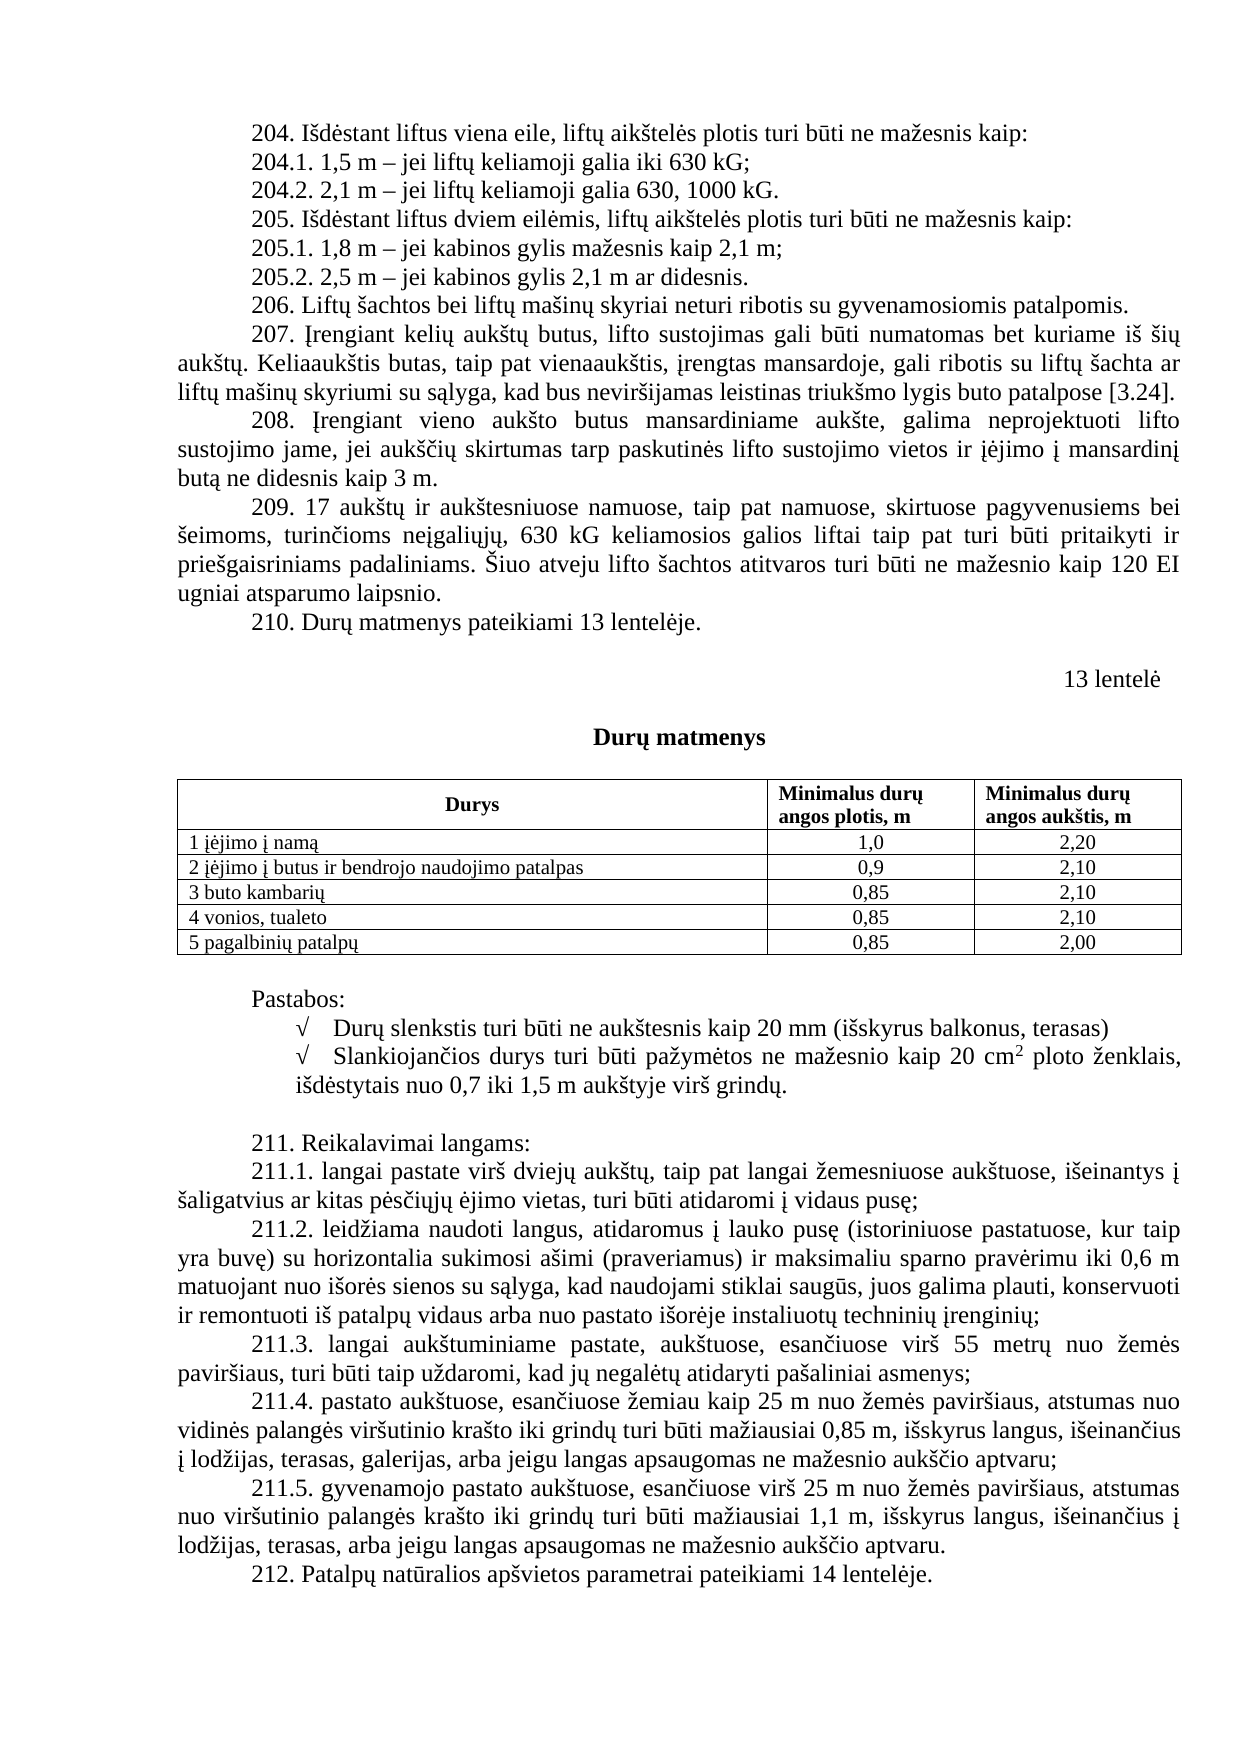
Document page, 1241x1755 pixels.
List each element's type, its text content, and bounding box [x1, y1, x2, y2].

table_header Minimalus durų angos aukštis, m [975, 780, 1181, 828]
table_cell 2,10 [975, 855, 1181, 879]
table_cell 4 vonios, tualeto [178, 905, 767, 929]
text 207. Įrengiant kelių aukštų butus, lifto sustojimas gali būti numatomas bet kuriame iš šių aukštų. Keliaaukštis butas, taip pat vienaaukštis, įrengtas mansardoje, gali ribotis su liftų šachta ar liftų mašinų skyriumi su sąlyga, kad bus neviršijamas leistinas triukšmo lygis buto patalpose [3.24]. [177, 319, 1181, 406]
text √ Durų slenkstis turi būti ne aukštesnis kaip 20 mm (išskyrus balkonus, terasas) [295, 1013, 1181, 1041]
text 211. Reikalavimai langams: [177, 1128, 1181, 1156]
text 204.2. 2,1 m – jei liftų keliamoji galia 630, 1000 kG. [177, 176, 1181, 204]
table_cell 1 įėjimo į namą [178, 830, 767, 854]
text Durų matmenys [177, 722, 1181, 751]
table_cell 0,85 [768, 930, 974, 954]
text 205.1. 1,8 m – jei kabinos gylis mažesnis kaip 2,1 m; [177, 233, 1181, 262]
text 204. Išdėstant liftus viena eile, liftų aikštelės plotis turi būti ne mažesnis kaip: [177, 118, 1181, 147]
table_cell 2,20 [975, 830, 1181, 854]
text 205. Išdėstant liftus dviem eilėmis, liftų aikštelės plotis turi būti ne mažesnis kaip: [177, 204, 1181, 233]
table_cell 2,00 [975, 930, 1181, 954]
table_header Minimalus durų angos plotis, m [768, 780, 974, 828]
table_cell 3 buto kambarių [178, 880, 767, 904]
text 206. Liftų šachtos bei liftų mašinų skyriai neturi ribotis su gyvenamosiomis patalpomis. [177, 291, 1181, 319]
text √ Slankiojančios durys turi būti pažymėtos ne mažesnio kaip 20 cm2 ploto ženklais, išdėstytais nuo 0,7 iki 1,5 m aukštyje virš grindų. [295, 1041, 1181, 1099]
table_cell 0,85 [768, 905, 974, 929]
text 13 lentelė [177, 664, 1181, 693]
table_cell 2 įėjimo į butus ir bendrojo naudojimo patalpas [178, 855, 767, 879]
text 211.4. pastato aukštuose, esančiuose žemiau kaip 25 m nuo žemės paviršiaus, atstumas nuo vidinės palangės viršutinio krašto iki grindų turi būti mažiausiai 0,85 m, išskyrus langus, išeinančius į lodžijas, terasas, galerijas, arba jeigu langas apsaugomas ne mažesnio aukščio aptvaru; [177, 1386, 1181, 1473]
table_header Durys [178, 780, 767, 828]
text 211.5. gyvenamojo pastato aukštuose, esančiuose virš 25 m nuo žemės paviršiaus, atstumas nuo viršutinio palangės krašto iki grindų turi būti mažiausiai 1,1 m, išskyrus langus, išeinančius į lodžijas, terasas, arba jeigu langas apsaugomas ne mažesnio aukščio aptvaru. [177, 1473, 1181, 1559]
text 208. Įrengiant vieno aukšto butus mansardiniame aukšte, galima neprojektuoti lifto sustojimo jame, jei aukščių skirtumas tarp paskutinės lifto sustojimo vietos ir įėjimo į mansardinį butą ne didesnis kaip 3 m. [177, 406, 1181, 492]
table_cell 1,0 [768, 830, 974, 854]
table_cell 2,10 [975, 905, 1181, 929]
text 209. 17 aukštų ir aukštesniuose namuose, taip pat namuose, skirtuose pagyvenusiems bei šeimoms, turinčioms neįgaliųjų, 630 kG keliamosios galios liftai taip pat turi būti pritaikyti ir priešgaisriniams padaliniams. Šiuo atveju lifto šachtos atitvaros turi būti ne mažesnio kaip 120 EI ugniai atsparumo laipsnio. [177, 492, 1181, 607]
table_cell 5 pagalbinių patalpų [178, 930, 767, 954]
text 204.1. 1,5 m – jei liftų keliamoji galia iki 630 kG; [177, 147, 1181, 176]
text 211.1. langai pastate virš dviejų aukštų, taip pat langai žemesniuose aukštuose, išeinantys į šaligatvius ar kitas pėsčiųjų ėjimo vietas, turi būti atidaromi į vidaus pusę; [177, 1156, 1181, 1214]
table_cell 0,85 [768, 880, 974, 904]
text 211.2. leidžiama naudoti langus, atidaromus į lauko pusę (istoriniuose pastatuose, kur taip yra buvę) su horizontalia sukimosi ašimi (praveriamus) ir maksimaliu sparno pravėrimu iki 0,6 m matuojant nuo išorės sienos su sąlyga, kad naudojami stiklai saugūs, juos galima plauti, konservuoti ir remontuoti iš patalpų vidaus arba nuo pastato išorėje instaliuotų techninių įrenginių; [177, 1214, 1181, 1329]
table_cell 0,9 [768, 855, 974, 879]
text 211.3. langai aukštuminiame pastate, aukštuose, esančiuose virš 55 metrų nuo žemės paviršiaus, turi būti taip uždaromi, kad jų negalėtų atidaryti pašaliniai asmenys; [177, 1329, 1181, 1386]
text 210. Durų matmenys pateikiami 13 lentelėje. [177, 607, 1181, 636]
text 205.2. 2,5 m – jei kabinos gylis 2,1 m ar didesnis. [177, 262, 1181, 291]
table_cell 2,10 [975, 880, 1181, 904]
text Pastabos: [177, 984, 1181, 1013]
text 212. Patalpų natūralios apšvietos parametrai pateikiami 14 lentelėje. [177, 1559, 1181, 1588]
